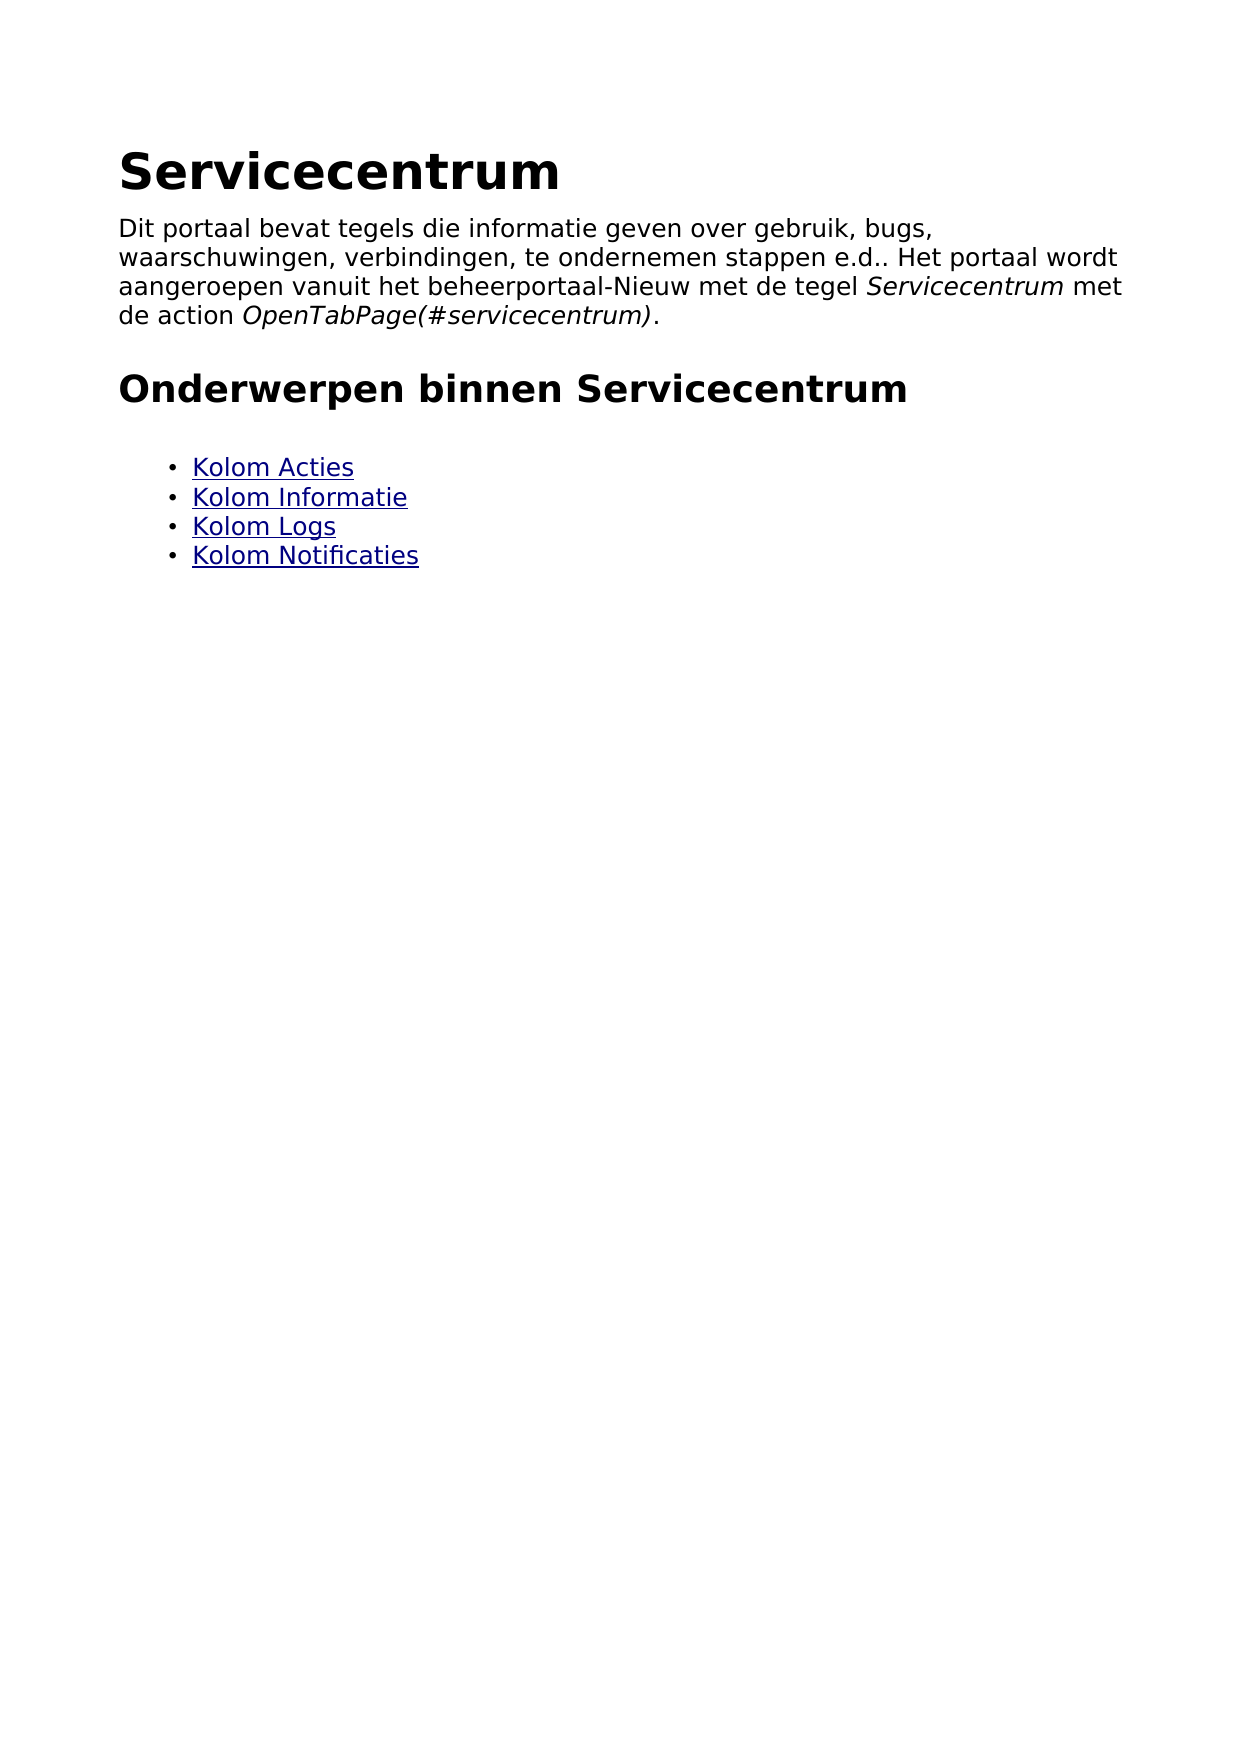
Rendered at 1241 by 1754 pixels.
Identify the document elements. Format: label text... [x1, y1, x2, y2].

list Kolom Acties [177, 454, 1122, 483]
subtitle Onderwerpen binnen Servicecentrum [118, 368, 1122, 412]
subtitle Servicecentrum [118, 143, 1122, 201]
list Kolom Informatie [177, 483, 1122, 512]
text Dit portaal bevat tegels die informatie geven over gebruik, bugs, waarschuwingen, verbindingen, te ondernemen stappen e.d.. Het portaal wordt aangeroepen vanuit het beheerportaal-Nieuw met de tegel Servicecentrum met de action OpenTabPage(#servicecentrum). [118, 214, 1122, 331]
list Kolom Logs [177, 512, 1122, 541]
list Kolom Notificaties [177, 541, 1122, 570]
